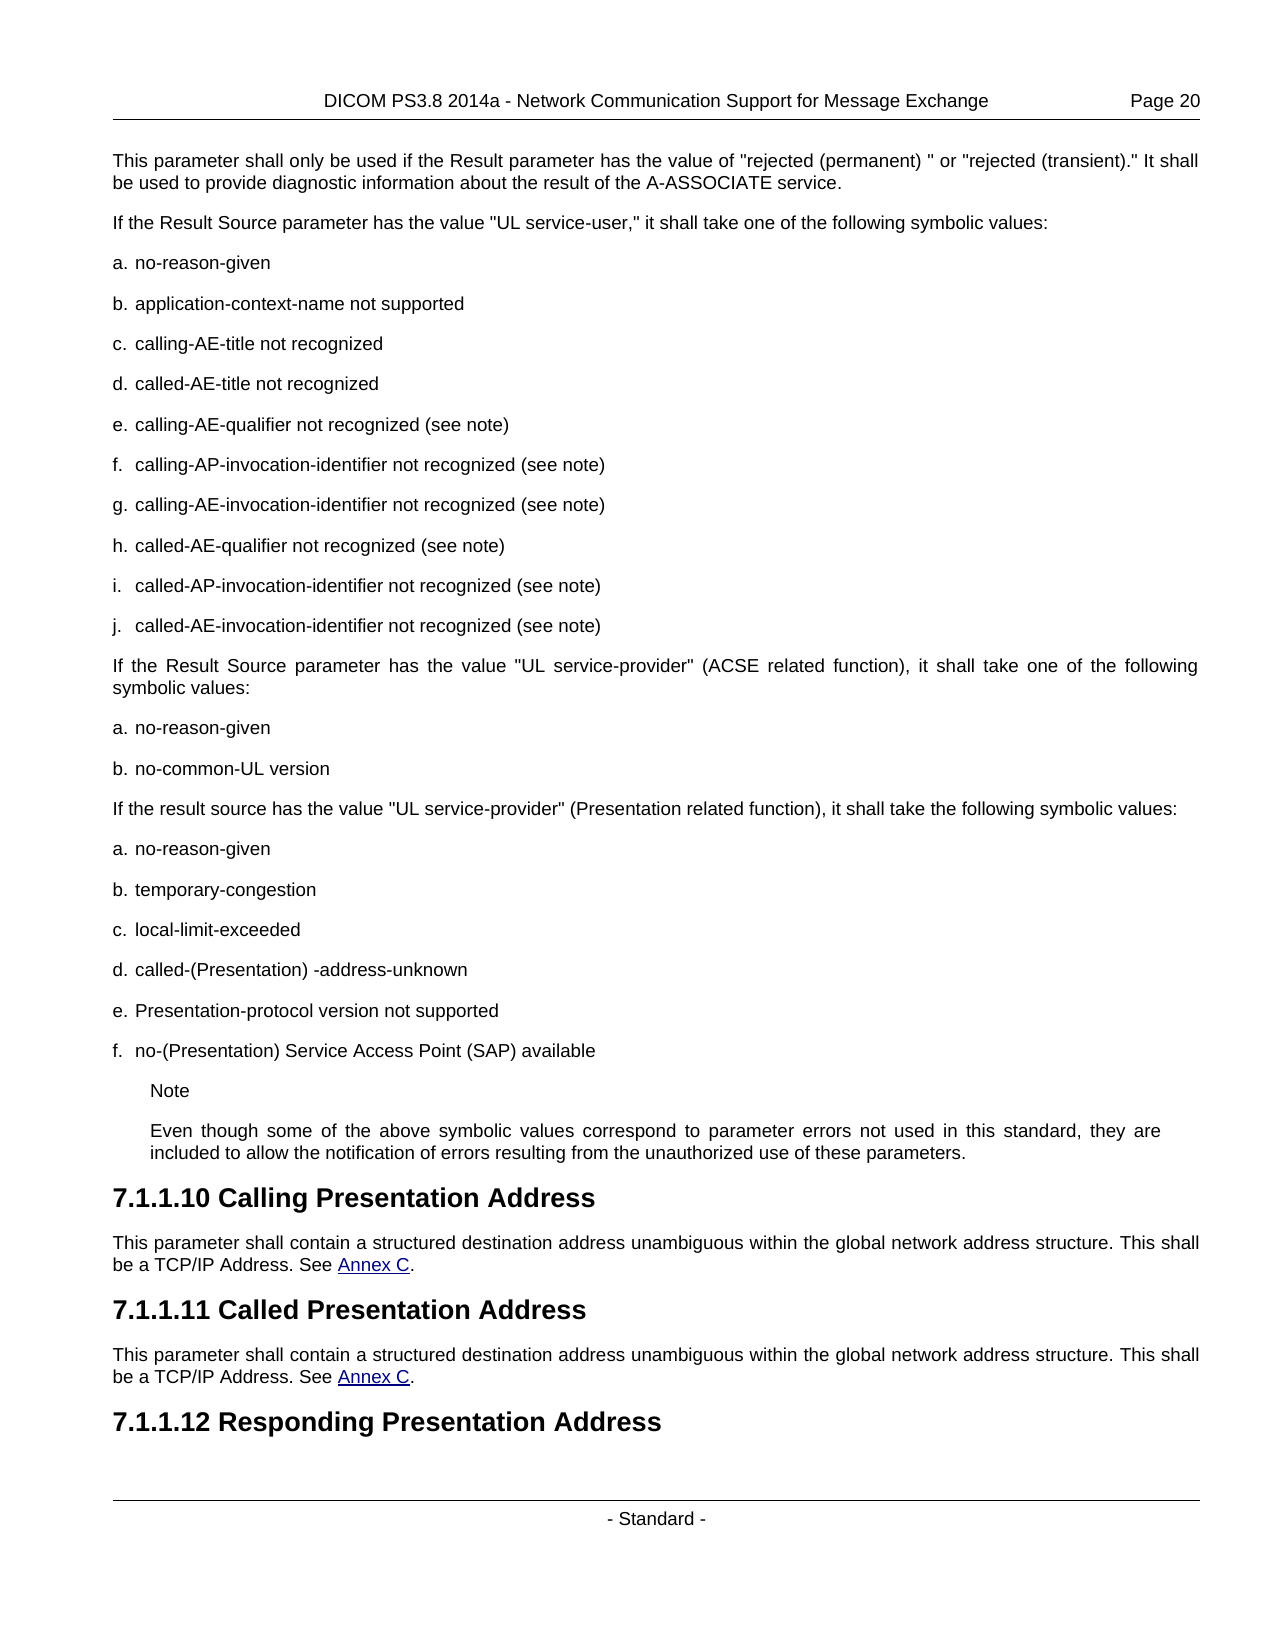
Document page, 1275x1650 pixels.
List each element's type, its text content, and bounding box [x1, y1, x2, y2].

list temporary-congestion [112, 878, 1200, 900]
text 7.1.1.10 Calling Presentation Address [112, 1182, 1200, 1213]
list no-reason-given [112, 717, 1200, 739]
list no-reason-given [112, 838, 1200, 860]
text This parameter shall contain a structured destination address unambiguous within the global network address structure. This shall be a TCP/IP Address. See Annex C. [112, 1344, 1200, 1387]
list called-AE-invocation-identifier not recognized (see note) [112, 615, 1200, 637]
list no-(Presentation) Service Access Point (SAP) available [112, 1040, 1200, 1061]
list called-AE-qualifier not recognized (see note) [112, 534, 1200, 556]
list Presentation-protocol version not supported [112, 999, 1200, 1021]
list called-(Presentation) -address-unknown [112, 959, 1200, 981]
list local-limit-exceeded [112, 919, 1200, 940]
text If the Result Source parameter has the value "UL service-provider" (ACSE related function), it shall take one of the following symbolic values: [112, 655, 1200, 698]
text This parameter shall contain a structured destination address unambiguous within the global network address structure. This shall be a TCP/IP Address. See Annex C. [112, 1232, 1200, 1275]
text 7.1.1.11 Called Presentation Address [112, 1294, 1200, 1325]
list application-context-name not supported [112, 292, 1200, 314]
list called-AP-invocation-identifier not recognized (see note) [112, 575, 1200, 596]
text This parameter shall only be used if the Result parameter has the value of "rejected (permanent) " or "rejected (transient)." It shall be used to provide diagnostic information about the result of the A-ASSOCIATE service. [112, 150, 1200, 193]
text Note [150, 1080, 1162, 1102]
list no-common-UL version [112, 757, 1200, 779]
list no-reason-given [112, 252, 1200, 274]
list calling-AE-title not recognized [112, 333, 1200, 354]
text 7.1.1.12 Responding Presentation Address [112, 1406, 1200, 1437]
text If the Result Source parameter has the value "UL service-user," it shall take one of the following symbolic values: [112, 212, 1200, 233]
list calling-AP-invocation-identifier not recognized (see note) [112, 454, 1200, 475]
text Even though some of the above symbolic values correspond to parameter errors not used in this standard, they are included to allow the notification of errors resulting from the unauthorized use of these parameters. [150, 1120, 1162, 1163]
list called-AE-title not recognized [112, 373, 1200, 395]
list calling-AE-qualifier not recognized (see note) [112, 413, 1200, 435]
list calling-AE-invocation-identifier not recognized (see note) [112, 494, 1200, 516]
text If the result source has the value "UL service-provider" (Presentation related function), it shall take the following symbolic values: [112, 798, 1200, 819]
